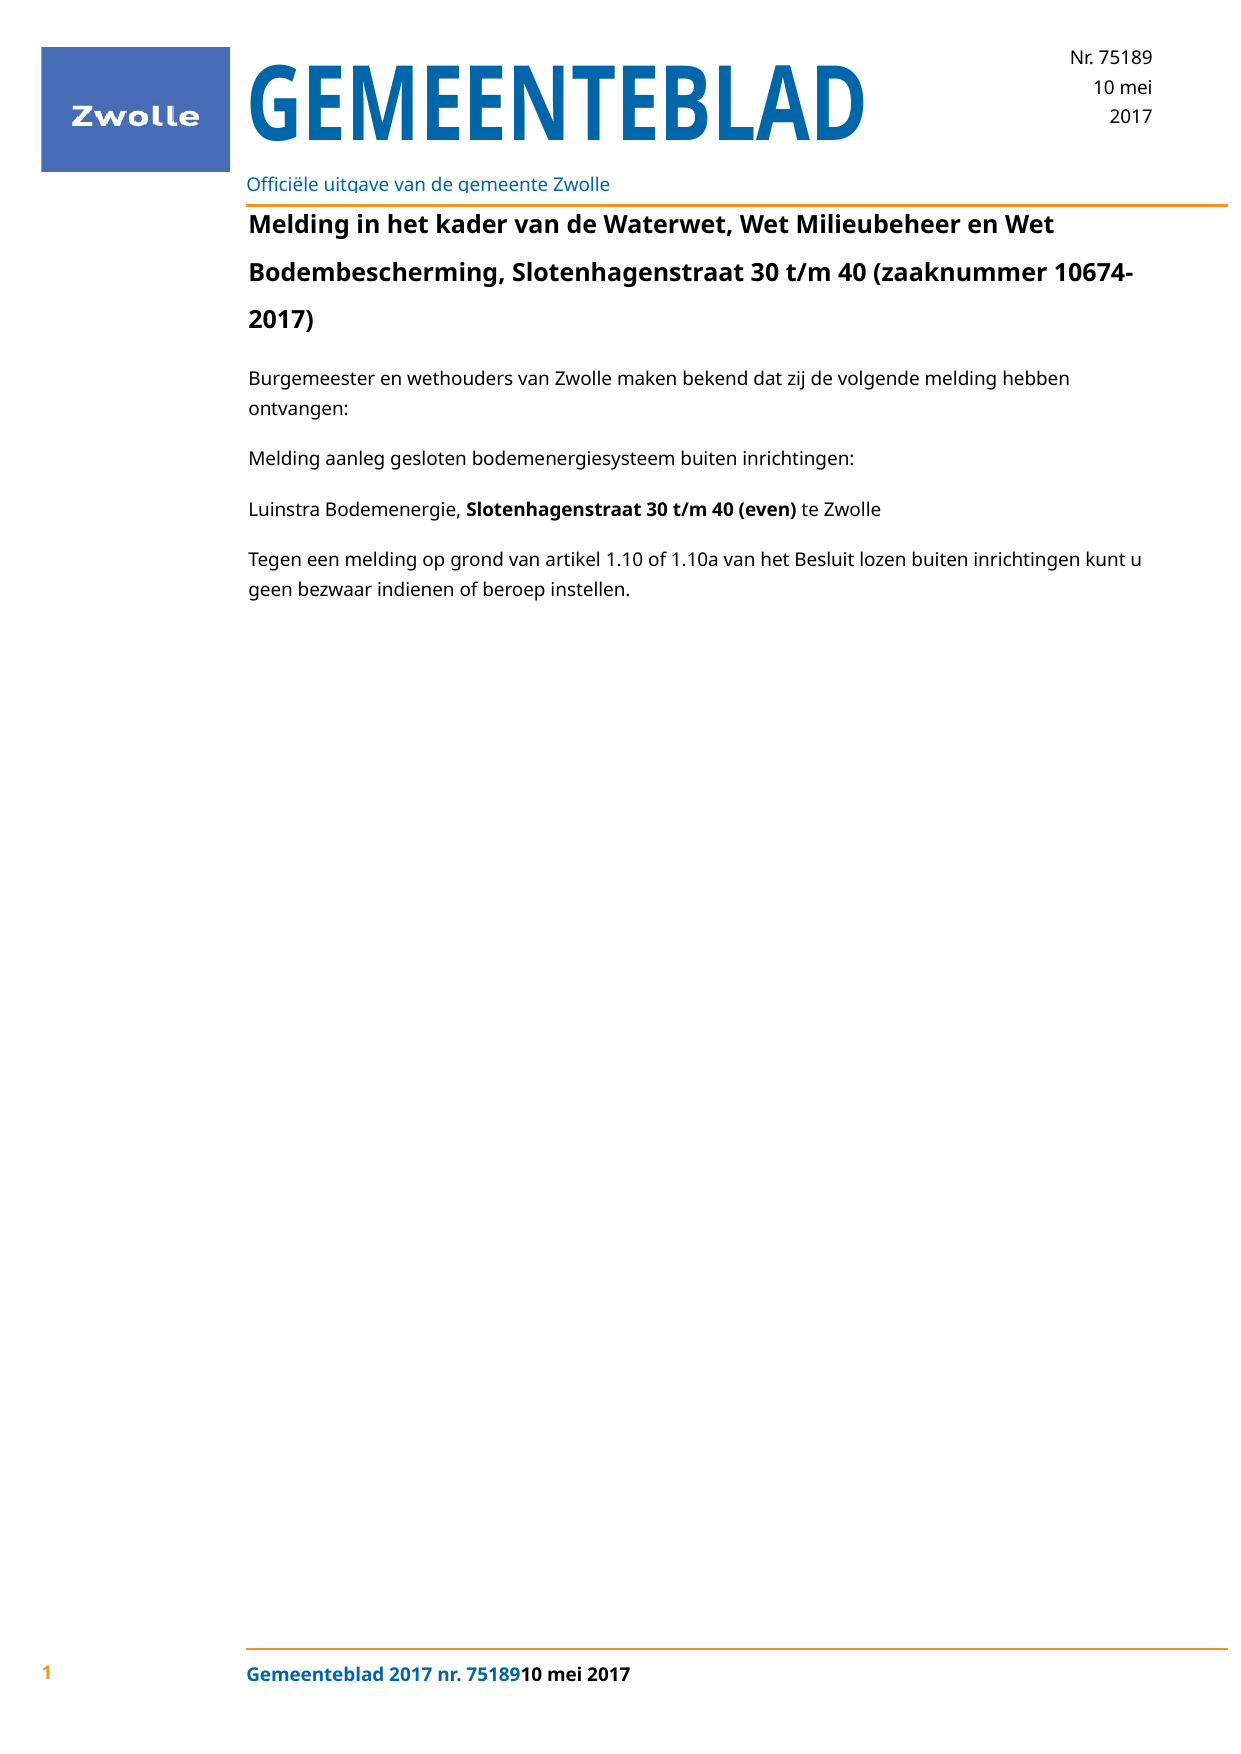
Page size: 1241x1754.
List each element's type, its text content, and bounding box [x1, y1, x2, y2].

text Luinstra Bodemenergie, Slotenhagenstraat 30 t/m 40 (even) te Zwolle [248, 496, 1152, 522]
text Tegen een melding op grond van artikel 1.10 of 1.10a van het Besluit lozen buiten inrichtingen kunt u geen bezwaar indienen of beroep instellen. [248, 546, 1152, 602]
text Melding aanleg gesloten bodemenergiesysteem buiten inrichtingen: [248, 446, 1152, 471]
text Burgemeester en wethouders van Zwolle maken bekend dat zij de volgende melding hebben ontvangen: [248, 366, 1152, 421]
picture [41, 47, 231, 172]
text Melding in het kader van de Waterwet, Wet Milieubeheer en Wet Bodembescherming, Slotenhagenstraat 30 t/m 40 (zaaknummer 10674-2017) [248, 207, 1152, 336]
